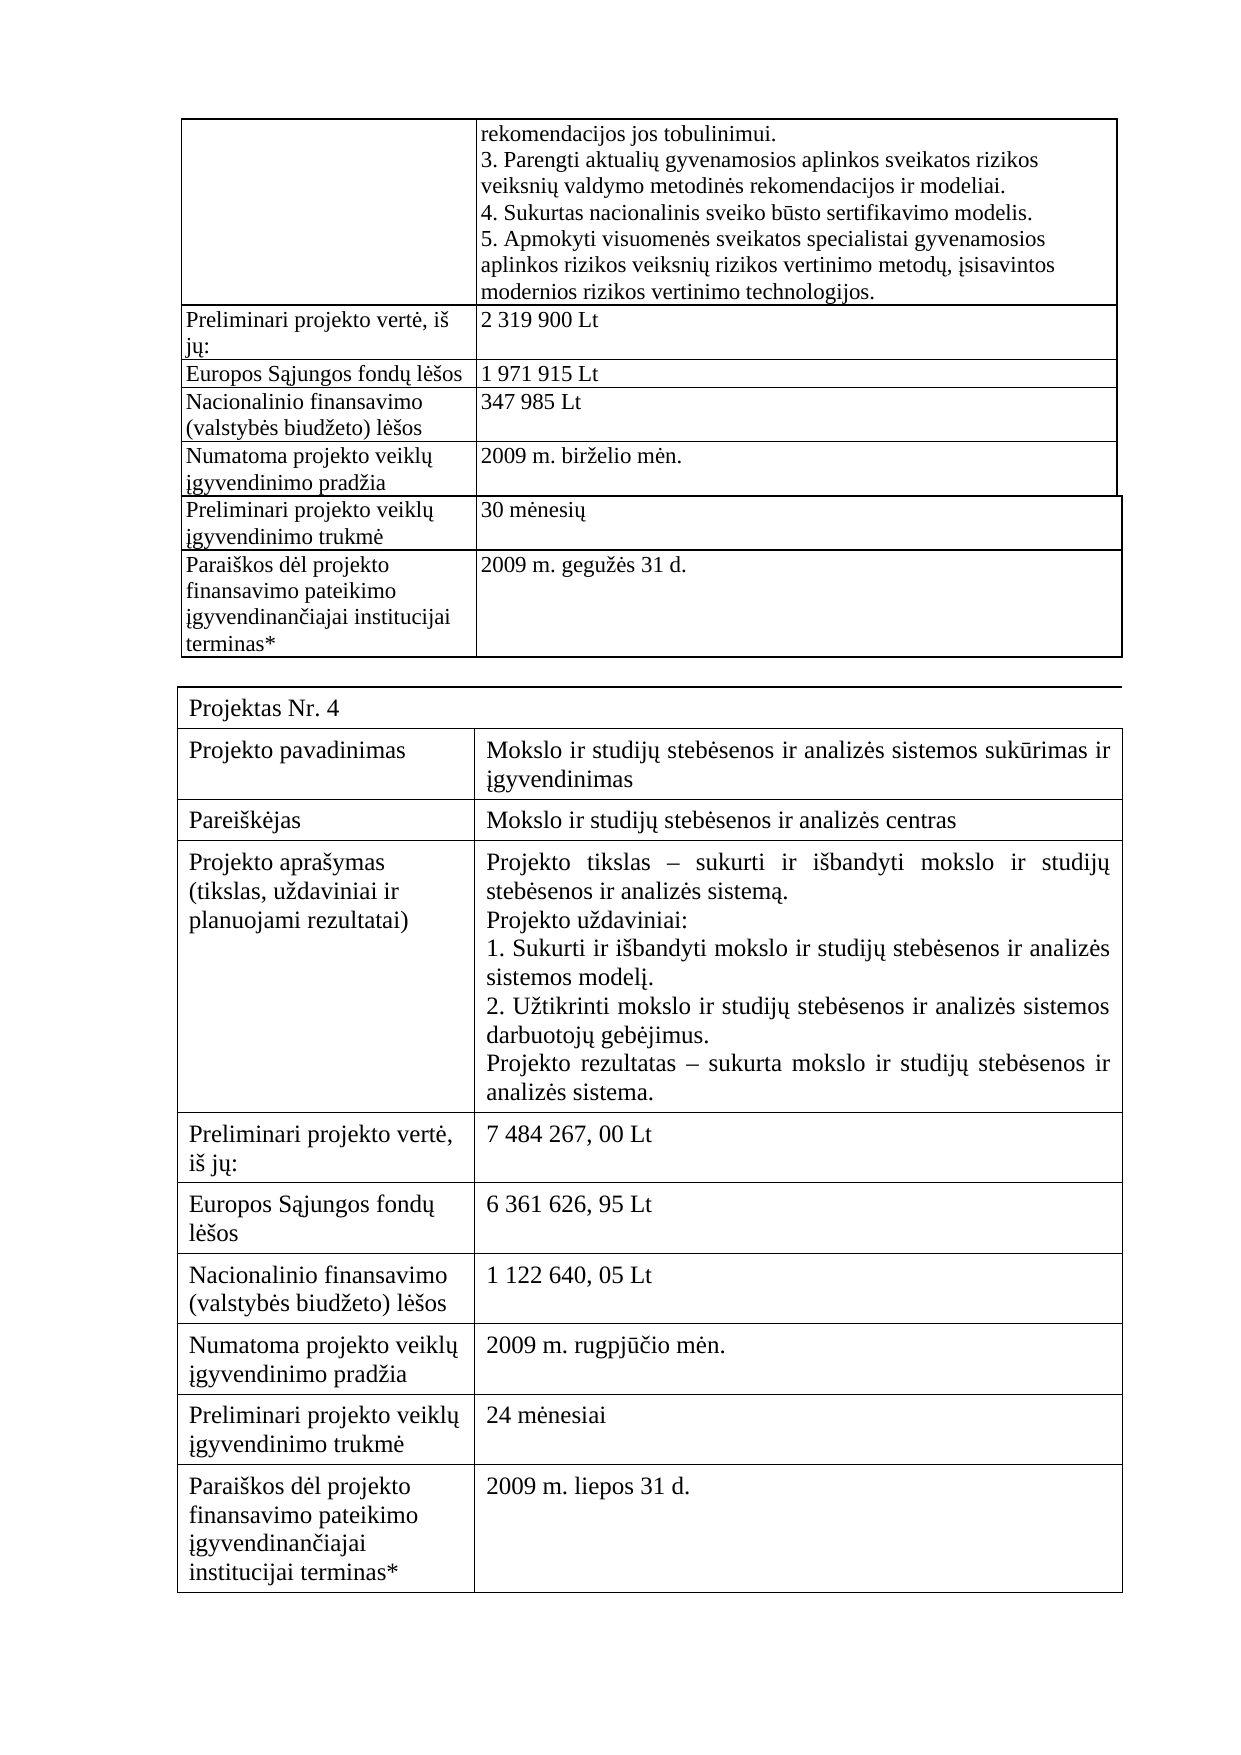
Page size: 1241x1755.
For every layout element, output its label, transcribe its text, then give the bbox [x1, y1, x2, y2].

table_cell [1118, 304, 1122, 358]
table_cell Numatoma projekto veiklų įgyvendinimo pradžia [182, 442, 476, 495]
table_cell Paraiškos dėl projekto finansavimo pateikimo įgyvendinančiajai institucijai terminas* [178, 1465, 474, 1592]
table_cell Pareiškėjas [178, 800, 474, 840]
table_cell [1118, 359, 1122, 386]
table_cell [1118, 386, 1122, 441]
table_cell Projekto aprašymas (tikslas, uždaviniai ir planuojami rezultatai) [178, 841, 474, 1112]
table_header Projektas Nr. 4 [178, 688, 1122, 728]
table_cell Europos Sąjungos fondų lėšos [178, 1183, 474, 1253]
table_cell 24 mėnesiai [475, 1395, 1122, 1464]
table_cell Preliminari projekto vertė, iš jų: [182, 306, 476, 358]
table_cell 1 971 915 Lt [477, 360, 1116, 386]
table_cell Preliminari projekto veiklų įgyvendinimo trukmė [182, 497, 476, 549]
table_cell 1 122 640, 05 Lt [475, 1254, 1122, 1323]
table_cell Preliminari projekto vertė, iš jų: [178, 1113, 474, 1182]
table_cell 2009 m. rugpjūčio mėn. [475, 1324, 1122, 1393]
table_cell 2009 m. gegužės 31 d. [477, 551, 1121, 656]
table_cell Paraiškos dėl projekto finansavimo pateikimo įgyvendinančiajai institucijai terminas* [182, 551, 476, 656]
table_cell rekomendacijos jos tobulinimui. 3. Parengti aktualių gyvenamosios aplinkos sveikatos rizikos veiksnių valdymo metodinės rekomendacijos ir modeliai. 4. Sukurtas nacionalinis sveiko būsto sertifikavimo modelis. 5. Apmokyti visuomenės sveikatos specialistai gyvenamosios aplinkos rizikos veiksnių rizikos vertinimo metodų, įsisavintos modernios rizikos vertinimo technologijos. [477, 120, 1116, 304]
table_cell 30 mėnesių [477, 497, 1121, 549]
table_cell [182, 120, 476, 304]
table_cell 347 985 Lt [477, 388, 1116, 441]
table_cell [1118, 118, 1122, 304]
table_cell Nacionalinio finansavimo (valstybės biudžeto) lėšos [178, 1254, 474, 1323]
table_cell Europos Sąjungos fondų lėšos [182, 360, 476, 386]
table_cell Mokslo ir studijų stebėsenos ir analizės sistemos sukūrimas ir įgyvendinimas [475, 729, 1122, 798]
table_cell 6 361 626, 95 Lt [475, 1183, 1122, 1253]
table_cell Mokslo ir studijų stebėsenos ir analizės centras [475, 800, 1122, 840]
table_cell 2009 m. liepos 31 d. [475, 1465, 1122, 1592]
table_cell Projekto pavadinimas [178, 729, 474, 798]
table_cell Projekto tikslas – sukurti ir išbandyti mokslo ir studijų stebėsenos ir analizės sistemą. Projekto uždaviniai: 1. Sukurti ir išbandyti mokslo ir studijų stebėsenos ir analizės sistemos modelį. 2. Užtikrinti mokslo ir studijų stebėsenos ir analizės sistemos darbuotojų gebėjimus. Projekto rezultatas – sukurta mokslo ir studijų stebėsenos ir analizės sistema. [475, 841, 1122, 1112]
table_cell [1118, 441, 1122, 495]
table_cell Numatoma projekto veiklų įgyvendinimo pradžia [178, 1324, 474, 1393]
table_cell 2 319 900 Lt [477, 306, 1116, 358]
table_cell 2009 m. birželio mėn. [477, 442, 1116, 495]
table_cell Nacionalinio finansavimo (valstybės biudžeto) lėšos [182, 388, 476, 441]
table_cell 7 484 267, 00 Lt [475, 1113, 1122, 1182]
table_cell Preliminari projekto veiklų įgyvendinimo trukmė [178, 1395, 474, 1464]
